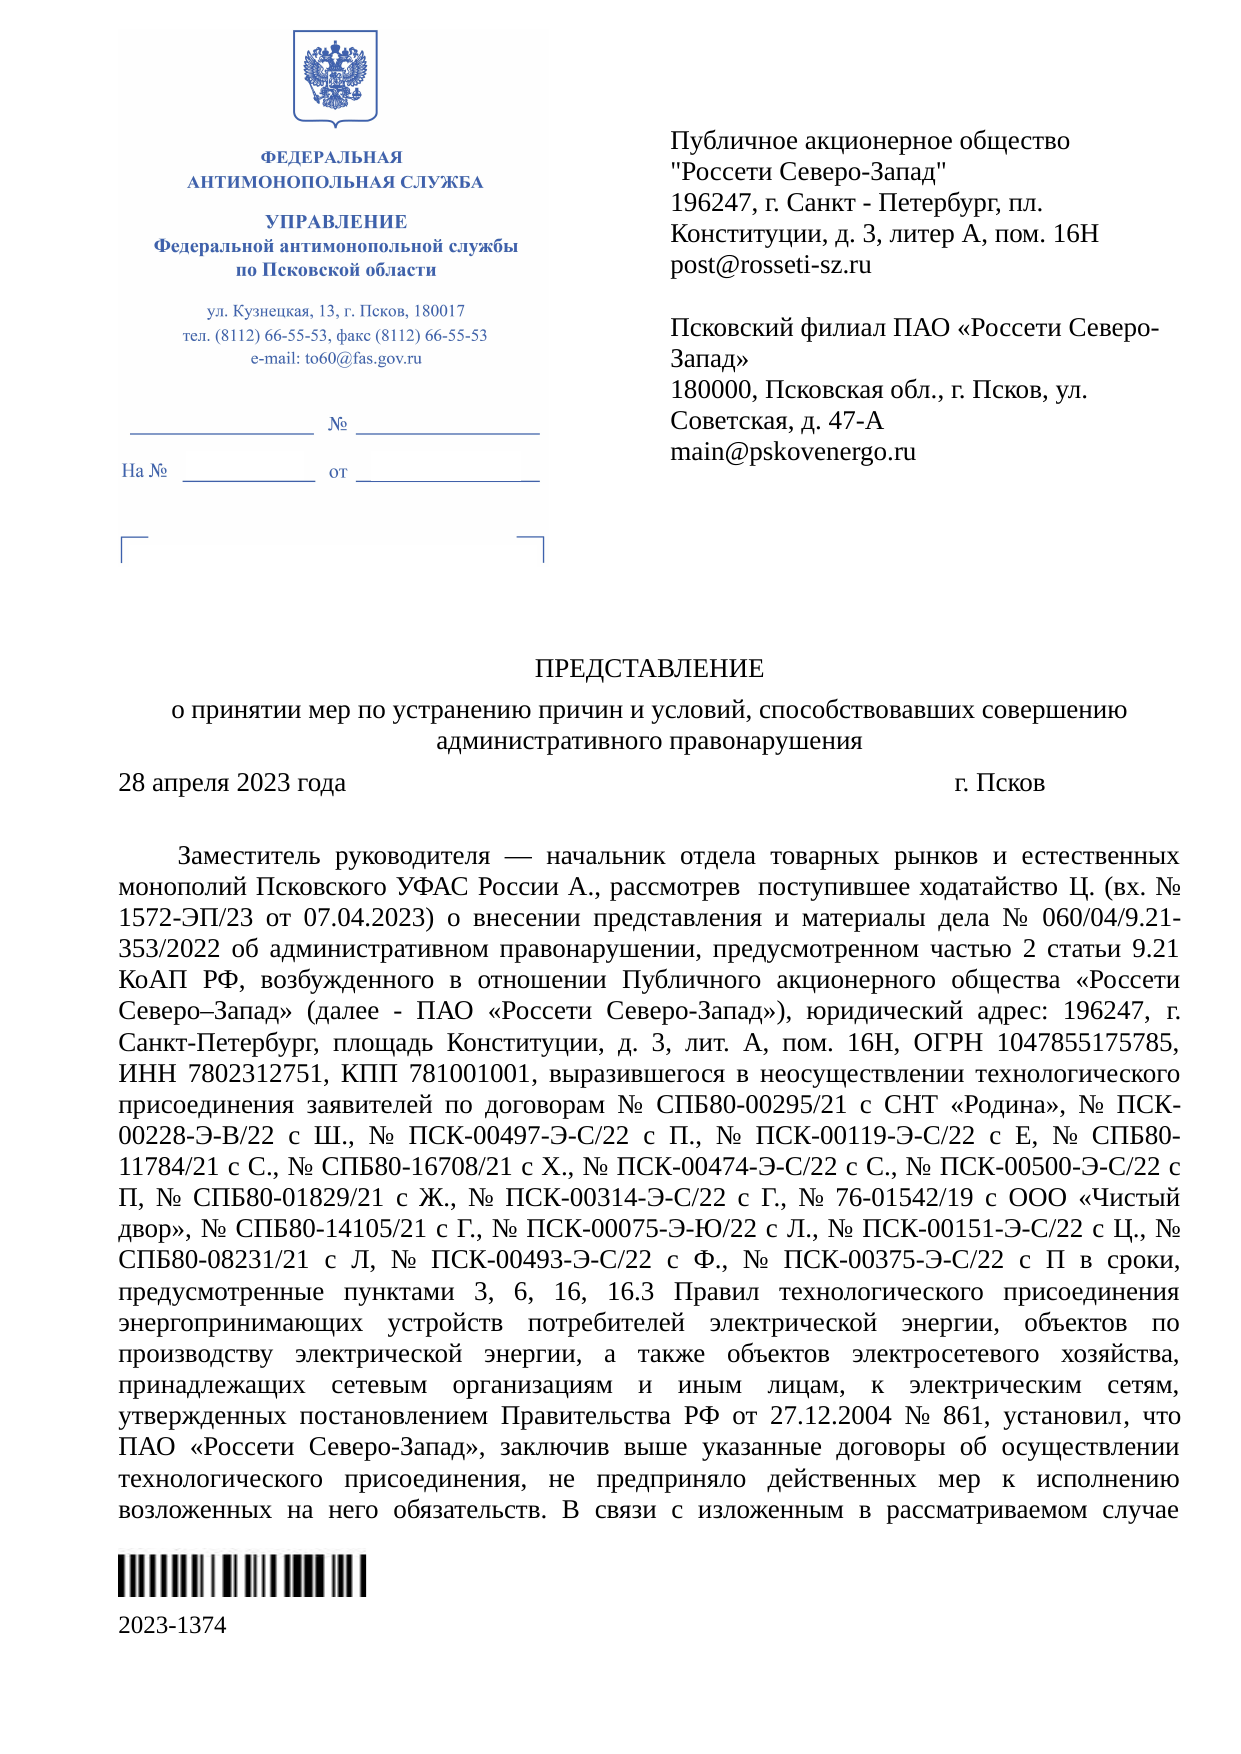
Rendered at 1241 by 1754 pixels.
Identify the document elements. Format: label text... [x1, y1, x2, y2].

picture [118, 1548, 367, 1597]
text Заместитель руководителя — начальник отдела товарных рынков и естественных монополий Псковского УФАС России А., рассмотрев поступившее ходатайство Ц. (вх. № 1572-ЭП/23 от 07.04.2023) о внесении представления и материалы дела № 060/04/9.21-353/2022 об административном правонарушении, предусмотренном частью 2 статьи 9.21 КоАП РФ, возбужденного в отношении Публичного акционерного общества «Россети Северо–Запад» (далее - ПАО «Россети Северо-Запад»), юридический адрес: 196247, г. Санкт-Петербург, площадь Конституции, д. 3, лит. А, пом. 16Н, ОГРН 1047855175785, ИНН 7802312751, КПП 781001001, выразившегося в неосуществлении технологического присоединения заявителей по договорам № СПБ80-00295/21 с СНТ «Родина», № ПСК-00228-Э-В/22 с Ш., № ПСК-00497-Э-С/22 с П., № ПСК-00119-Э-С/22 с Е, № СПБ80-11784/21 с С., № СПБ80-16708/21 с Х., № ПСК-00474-Э-С/22 с С., № ПСК-00500-Э-С/22 с П, № СПБ80-01829/21 с Ж., № ПСК-00314-Э-С/22 с Г., № 76-01542/19 с ООО «Чистый двор», № СПБ80-14105/21 с Г., № ПСК-00075-Э-Ю/22 с Л., № ПСК-00151-Э-С/22 с Ц., № СПБ80-08231/21 с Л, № ПСК-00493-Э-С/22 с Ф., № ПСК-00375-Э-С/22 с П в сроки, предусмотренные пунктами 3, 6, 16, 16.3 Правил технологического присоединения энергопринимающих устройств потребителей электрической энергии, объектов по производству электрической энергии, а также объектов электросетевого хозяйства, принадлежащих сетевым организациям и иным лицам, к электрическим сетям, утвержденных постановлением Правительства РФ от 27.12.2004 № 861, установил, что ПАО «Россети Северо-Запад», заключив выше указанные договоры об осуществлении технологического присоединения, не предприняло действенных мер к исполнению возложенных на него обязательств. В связи с изложенным в рассматриваемом случае [118, 839, 1181, 1524]
table_header Публичное акционерное общество "Россети Северо-Запад" 196247, г. Санкт - Петербург, пл. Конституции, д. 3, литер А, пом. 16Н post@rosseti-sz.ru Псковский филиал ПАО «Россети Северо-Запад» 180000, Псковская обл., г. Псков, ул. Советская, д. 47-А main@pskovenergo.ru [664, 118, 1181, 555]
text 28 апреля 2023 года г. Псков [118, 766, 1181, 797]
text ПРЕДСТАВЛЕНИЕ [118, 652, 1181, 683]
picture [118, 29, 550, 567]
text о принятии мер по устранению причин и условий, способствовавших совершению административного правонарушения [118, 693, 1181, 756]
